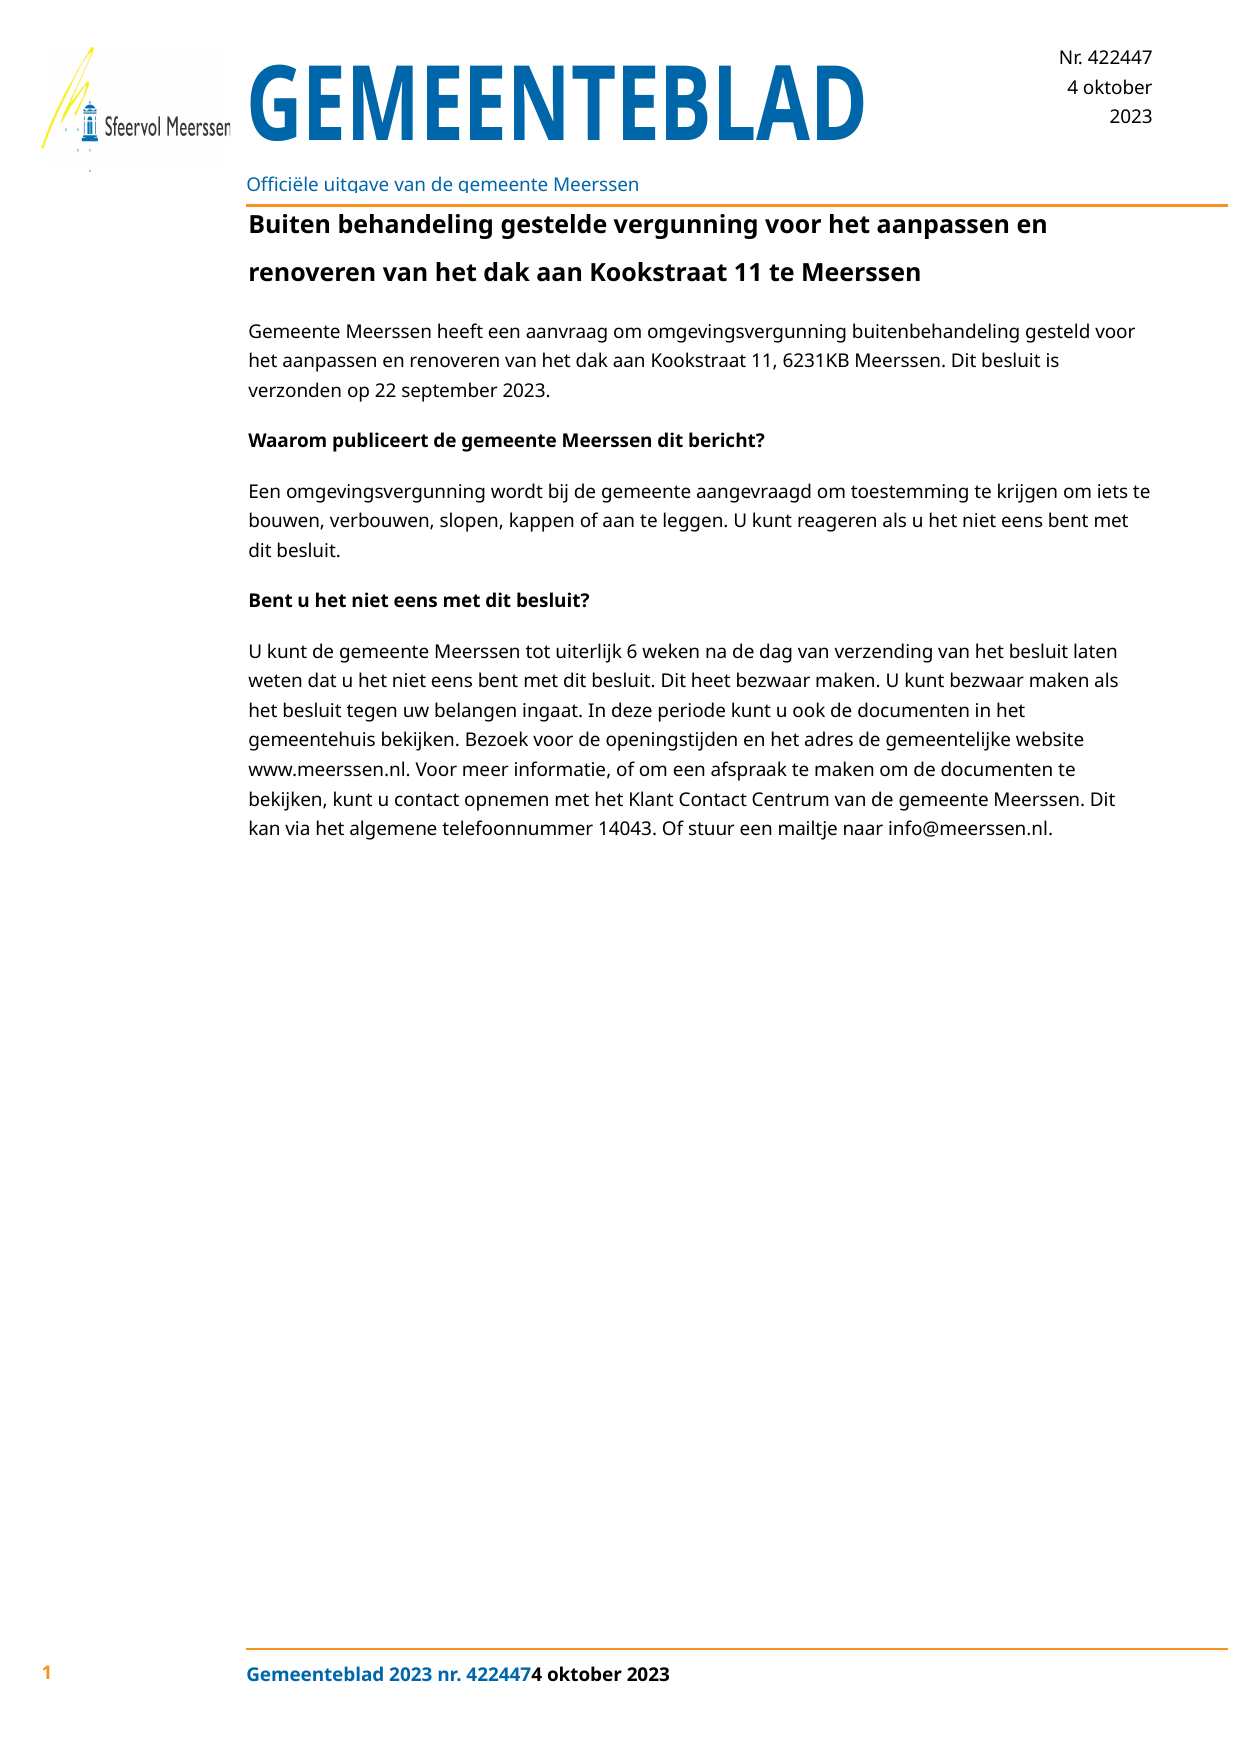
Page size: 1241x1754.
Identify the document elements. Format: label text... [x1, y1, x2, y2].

text Waarom publiceert de gemeente Meerssen dit bericht? [248, 427, 1152, 453]
picture [41, 47, 231, 172]
text Een omgevingsvergunning wordt bij de gemeente aangevraagd om toestemming te krijgen om iets te bouwen, verbouwen, slopen, kappen of aan te leggen. U kunt reageren als u het niet eens bent met dit besluit. [248, 478, 1152, 563]
text Bent u het niet eens met dit besluit? [248, 587, 1152, 613]
text U kunt de gemeente Meerssen tot uiterlijk 6 weken na de dag van verzending van het besluit laten weten dat u het niet eens bent met dit besluit. Dit heet bezwaar maken. U kunt bezwaar maken als het besluit tegen uw belangen ingaat. In deze periode kunt u ook de documenten in het gemeentehuis bekijken. Bezoek voor de openingstijden en het adres de gemeentelijke website www.meerssen.nl. Voor meer informatie, of om een afspraak te maken om de documenten te bekijken, kunt u contact opnemen met het Klant Contact Centrum van de gemeente Meerssen. Dit kan via het algemene telefoonnummer 14043. Of stuur een mailtje naar info@meerssen.nl. [248, 638, 1152, 841]
text Buiten behandeling gestelde vergunning voor het aanpassen en renoveren van het dak aan Kookstraat 11 te Meerssen [248, 207, 1152, 288]
text Gemeente Meerssen heeft een aanvraag om omgevingsvergunning buitenbehandeling gesteld voor het aanpassen en renoveren van het dak aan Kookstraat 11, 6231KB Meerssen. Dit besluit is verzonden op 22 september 2023. [248, 318, 1152, 403]
